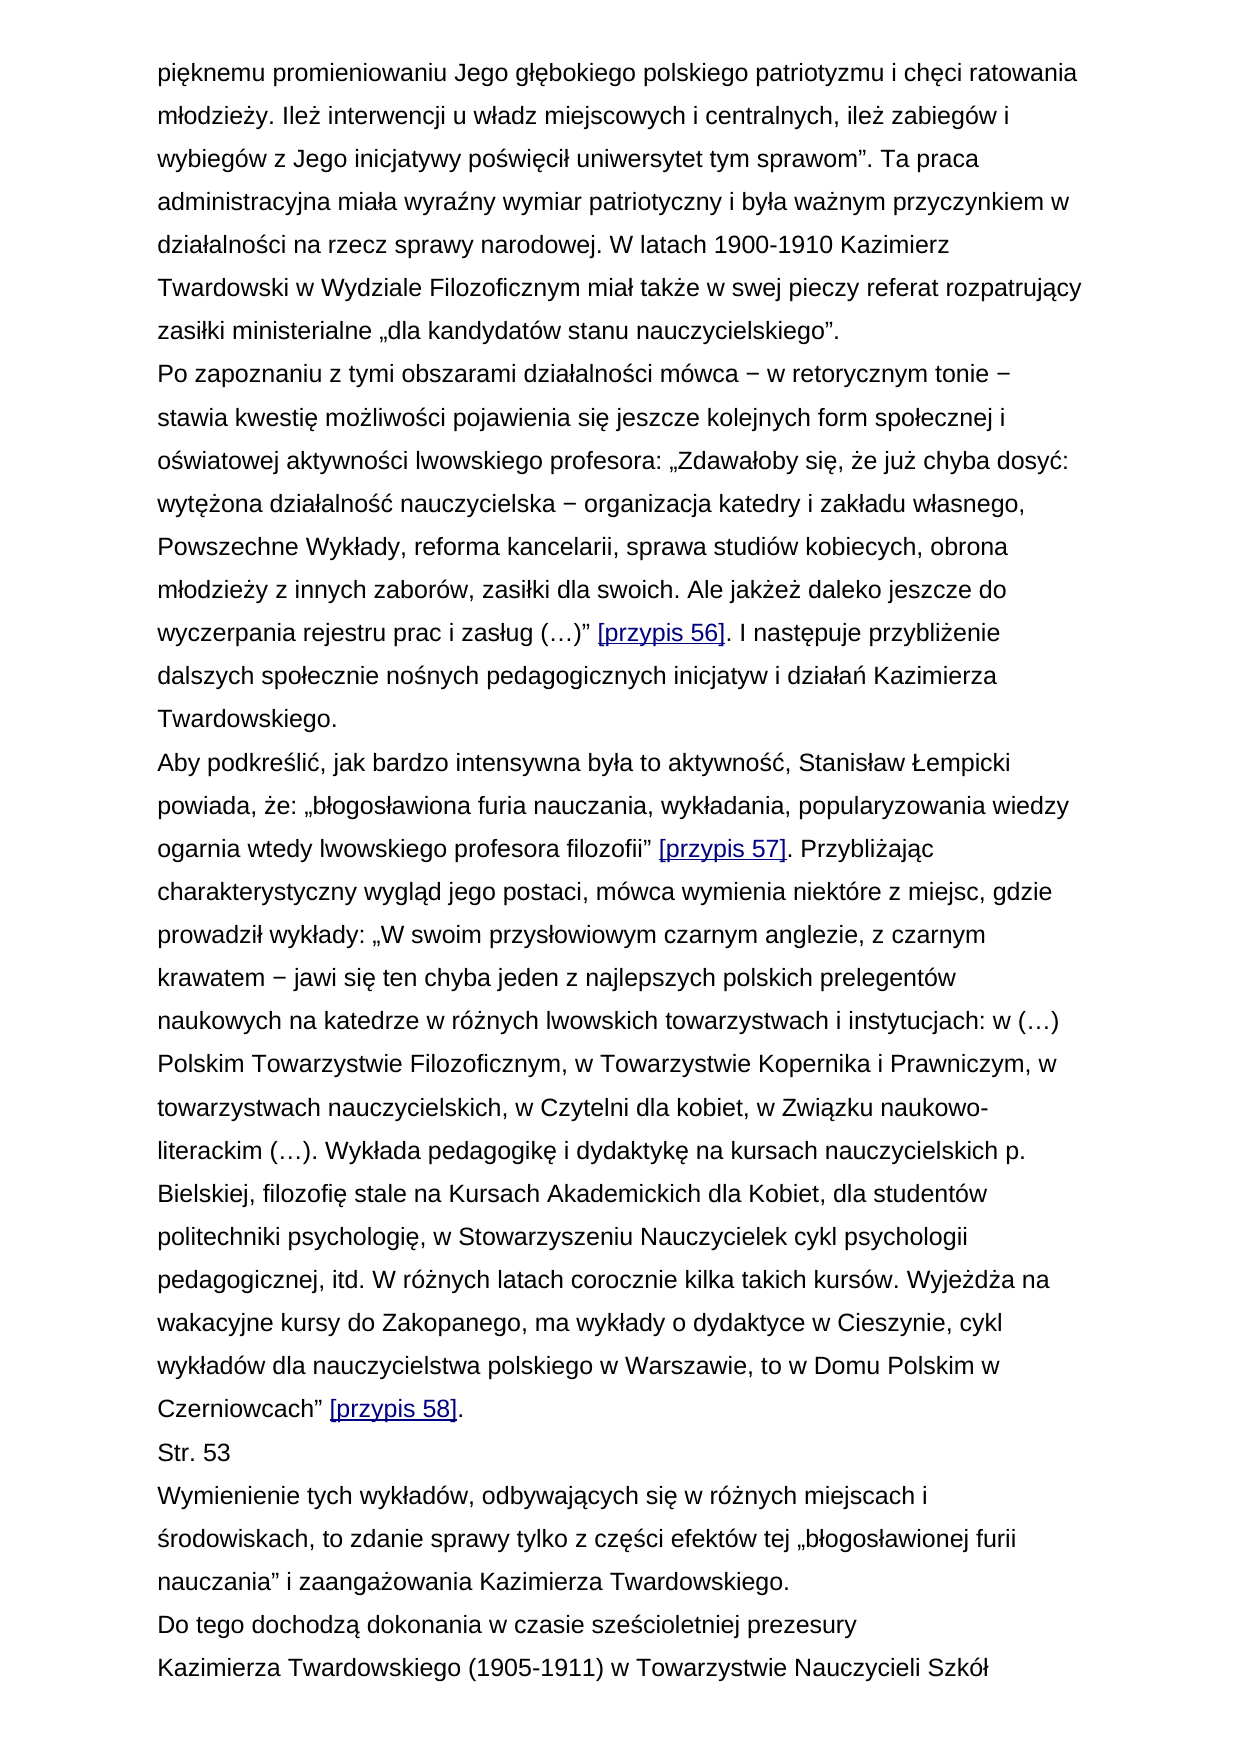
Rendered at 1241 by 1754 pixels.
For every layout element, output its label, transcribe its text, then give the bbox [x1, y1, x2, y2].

text Aby podkreślić, jak bardzo intensywna była to aktywność, Stanisław Łempicki powiada, że: „błogosławiona furia nauczania, wykładania, popularyzowania wiedzy ogarnia wtedy lwowskiego profesora filozofii” [przypis 57]. Przybliżając charakterystyczny wygląd jego postaci, mówca wymienia niektóre z miejsc, gdzie prowadził wykłady: „W swoim przysłowiowym czarnym anglezie, z czarnym krawatem − jawi się ten chyba jeden z najlepszych polskich prelegentów naukowych na katedrze w różnych lwowskich towarzystwach i instytucjach: w (…) Polskim Towarzystwie Filozoficznym, w Towarzystwie Kopernika i Prawniczym, w towarzystwach nauczycielskich, w Czytelni dla kobiet, w Związku naukowo-literackim (…). Wykłada pedagogikę i dydaktykę na kursach nauczycielskich p. Bielskiej, filozofię stale na Kursach Akademickich dla Kobiet, dla studentów politechniki psychologię, w Stowarzyszeniu Nauczycielek cykl psychologii pedagogicznej, itd. W różnych latach corocznie kilka takich kursów. Wyjeżdża na wakacyjne kursy do Zakopanego, ma wykłady o dydaktyce w Cieszynie, cykl wykładów dla nauczycielstwa polskiego w Warszawie, to w Domu Polskim w Czerniowcach” [przypis 58]. [157, 747, 1088, 1423]
text pięknemu promieniowaniu Jego głębokiego polskiego patriotyzmu i chęci ratowania młodzieży. Ileż interwencji u władz miejscowych i centralnych, ileż zabiegów i wybiegów z Jego inicjatywy poświęcił uniwersytet tym sprawom”. Ta praca administracyjna miała wyraźny wymiar patriotyczny i była ważnym przyczynkiem w działalności na rzecz sprawy narodowej. W latach 1900-1910 Kazimierz Twardowski w Wydziale Filozoficznym miał także w swej pieczy referat rozpatrujący zasiłki ministerialne „dla kandydatów stanu nauczycielskiego”. [157, 57, 1088, 345]
text Po zapoznaniu z tymi obszarami działalności mówca − w retorycznym tonie − stawia kwestię możliwości pojawienia się jeszcze kolejnych form społecznej i oświatowej aktywności lwowskiego profesora: „Zdawałoby się, że już chyba dosyć: wytężona działalność nauczycielska − organizacja katedry i zakładu własnego, Powszechne Wykłady, reforma kancelarii, sprawa studiów kobiecych, obrona młodzieży z innych zaborów, zasiłki dla swoich. Ale jakżeż daleko jeszcze do wyczerpania rejestru prac i zasług (…)” [przypis 56]. I następuje przybliżenie dalszych społecznie nośnych pedagogicznych inicjatyw i działań Kazimierza Twardowskiego. [157, 359, 1088, 733]
text Do tego dochodzą dokonania w czasie sześcioletniej prezesury [157, 1610, 1088, 1639]
text Kazimierza Twardowskiego (1905-1911) w Towarzystwie Nauczycieli Szkół [157, 1653, 1088, 1682]
text Wymienienie tych wykładów, odbywających się w różnych miejscach i środowiskach, to zdanie sprawy tylko z części efektów tej „błogosławionej furii nauczania” i zaangażowania Kazimierza Twardowskiego. [157, 1481, 1088, 1596]
text Str. 53 [157, 1437, 1088, 1466]
